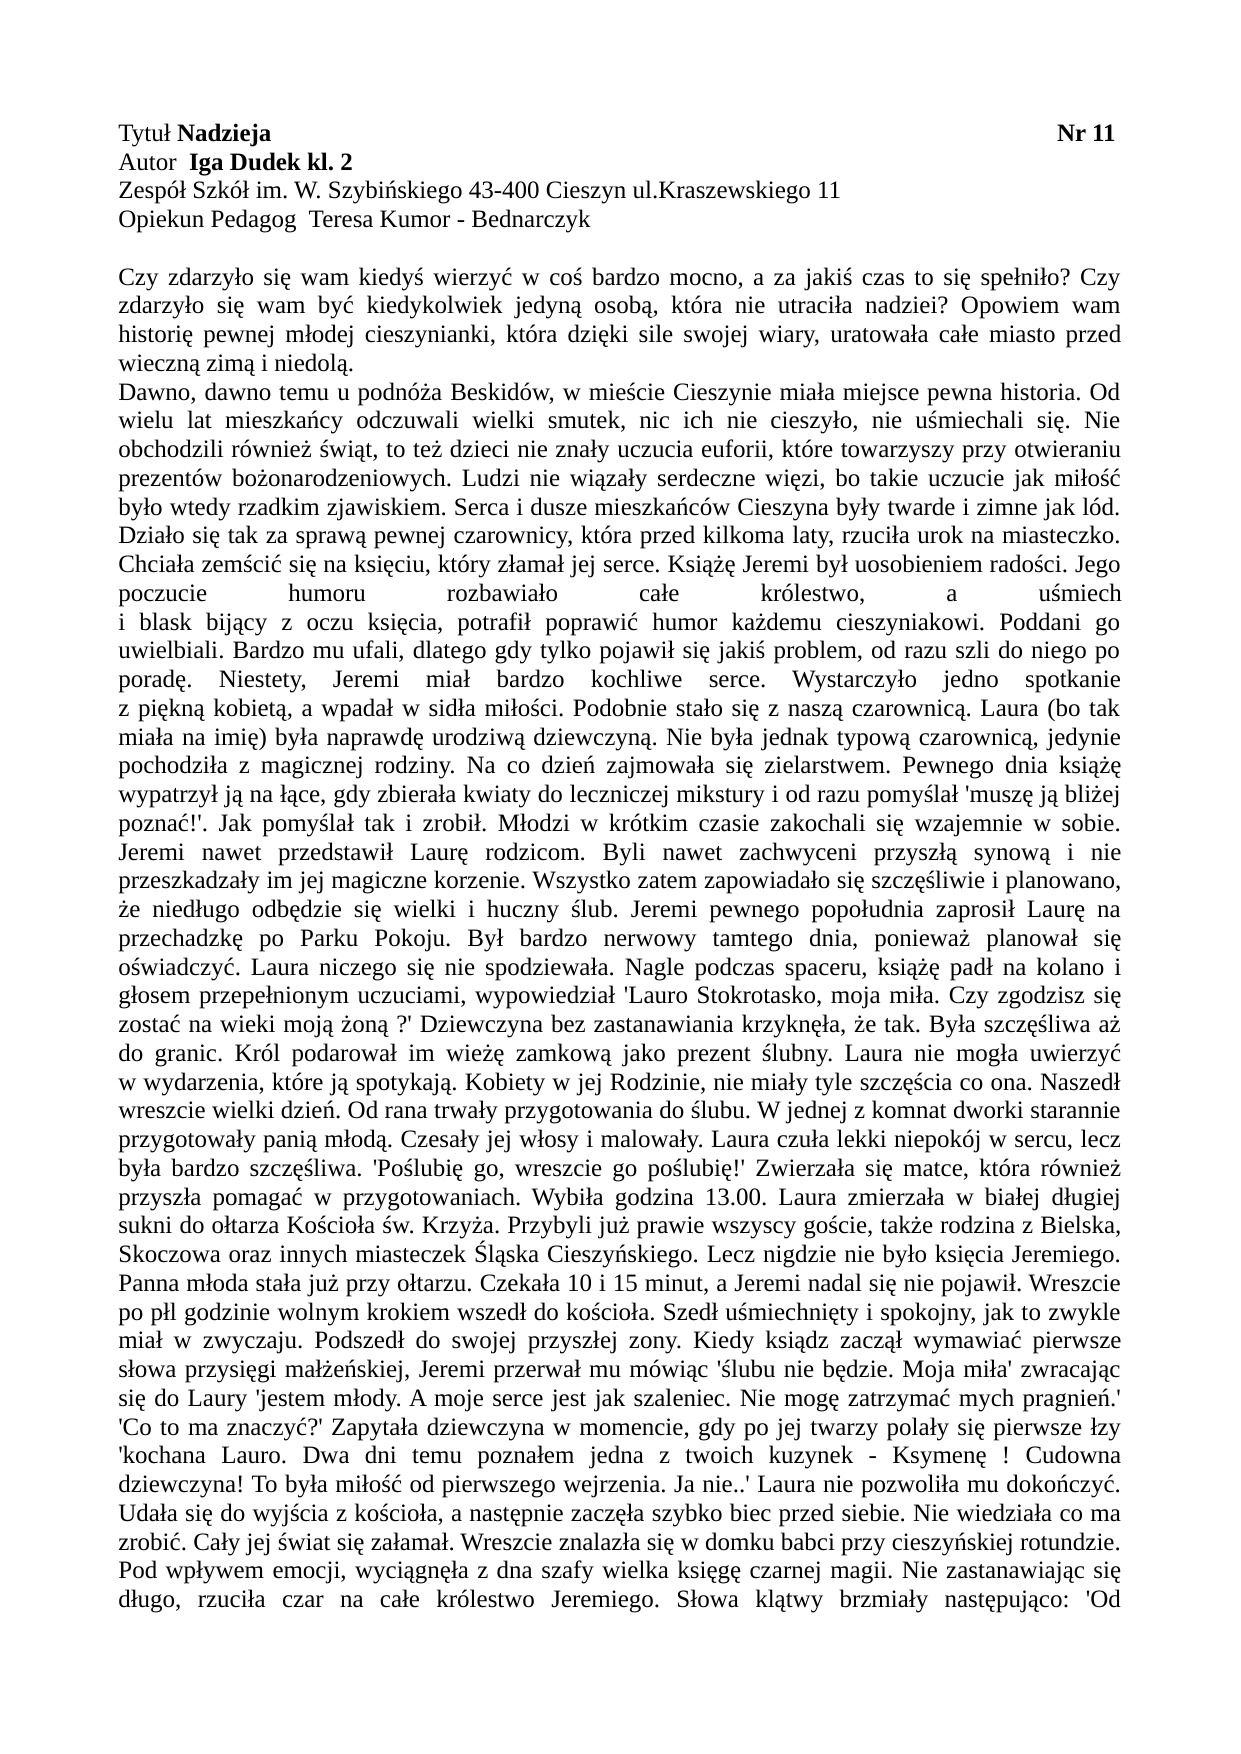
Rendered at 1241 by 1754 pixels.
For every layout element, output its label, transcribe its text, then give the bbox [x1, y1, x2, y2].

text Zespół Szkół im. W. Szybińskiego 43-400 Cieszyn ul.Kraszewskiego 11 [118, 176, 1122, 204]
text Czy zdarzyło się wam kiedyś wierzyć w coś bardzo mocno, a za jakiś czas to się spełniło? Czy zdarzyło się wam być kiedykolwiek jedyną osobą, która nie utraciła nadziei? Opowiem wam historię pewnej młodej cieszynianki, która dzięki sile swojej wiary, uratowała całe miasto przed wieczną zimą i niedolą. [118, 262, 1122, 377]
text Dawno, dawno temu u podnóża Beskidów, w mieście Cieszynie miała miejsce pewna historia. Od wielu lat mieszkańcy odczuwali wielki smutek, nic ich nie cieszyło, nie uśmiechali się. Nie obchodzili również świąt, to też dzieci nie znały uczucia euforii, które towarzyszy przy otwieraniu prezentów bożonarodzeniowych. Ludzi nie wiązały serdeczne więzi, bo takie uczucie jak miłość było wtedy rzadkim zjawiskiem. Serca i dusze mieszkańców Cieszyna były twarde i zimne jak lód. Działo się tak za sprawą pewnej czarownicy, która przed kilkoma laty, rzuciła urok na miasteczko. Chciała zemścić się na księciu, który złamał jej serce. Książę Jeremi był uosobieniem radości. Jego poczucie humoru rozbawiało całe królestwo, a uśmiech i blask bijący z oczu księcia, potrafił poprawić humor każdemu cieszyniakowi. Poddani go uwielbiali. Bardzo mu ufali, dlatego gdy tylko pojawił się jakiś problem, od razu szli do niego po poradę. Niestety, Jeremi miał bardzo kochliwe serce. Wystarczyło jedno spotkanie z piękną kobietą, a wpadał w sidła miłości. Podobnie stało się z naszą czarownicą. Laura (bo tak miała na imię) była naprawdę urodziwą dziewczyną. Nie była jednak typową czarownicą, jedynie pochodziła z magicznej rodziny. Na co dzień zajmowała się zielarstwem. Pewnego dnia książę wypatrzył ją na łące, gdy zbierała kwiaty do leczniczej mikstury i od razu pomyślał 'muszę ją bliżej poznać!'. Jak pomyślał tak i zrobił. Młodzi w krótkim czasie zakochali się wzajemnie w sobie. Jeremi nawet przedstawił Laurę rodzicom. Byli nawet zachwyceni przyszłą synową i nie przeszkadzały im jej magiczne korzenie. Wszystko zatem zapowiadało się szczęśliwie i planowano, że niedługo odbędzie się wielki i huczny ślub. Jeremi pewnego popołudnia zaprosił Laurę na przechadzkę po Parku Pokoju. Był bardzo nerwowy tamtego dnia, ponieważ planował się oświadczyć. Laura niczego się nie spodziewała. Nagle podczas spaceru, książę padł na kolano i głosem przepełnionym uczuciami, wypowiedział 'Lauro Stokrotasko, moja miła. Czy zgodzisz się zostać na wieki moją żoną ?' Dziewczyna bez zastanawiania krzyknęła, że tak. Była szczęśliwa aż do granic. Król podarował im wieżę zamkową jako prezent ślubny. Laura nie mogła uwierzyć w wydarzenia, które ją spotykają. Kobiety w jej Rodzinie, nie miały tyle szczęścia co ona. Naszedł wreszcie wielki dzień. Od rana trwały przygotowania do ślubu. W jednej z komnat dworki starannie przygotowały panią młodą. Czesały jej włosy i malowały. Laura czuła lekki niepokój w sercu, lecz była bardzo szczęśliwa. 'Poślubię go, wreszcie go poślubię!' Zwierzała się matce, która również przyszła pomagać w przygotowaniach. Wybiła godzina 13.00. Laura zmierzała w białej długiej sukni do ołtarza Kościoła św. Krzyża. Przybyli już prawie wszyscy goście, także rodzina z Bielska, Skoczowa oraz innych miasteczek Śląska Cieszyńskiego. Lecz nigdzie nie było księcia Jeremiego. Panna młoda stała już przy ołtarzu. Czekała 10 i 15 minut, a Jeremi nadal się nie pojawił. Wreszcie po płl godzinie wolnym krokiem wszedł do kościoła. Szedł uśmiechnięty i spokojny, jak to zwykle miał w zwyczaju. Podszedł do swojej przyszłej zony. Kiedy ksiądz zaczął wymawiać pierwsze słowa przysięgi małżeńskiej, Jeremi przerwał mu mówiąc 'ślubu nie będzie. Moja miła' zwracając się do Laury 'jestem młody. A moje serce jest jak szaleniec. Nie mogę zatrzymać mych pragnień.' 'Co to ma znaczyć?' Zapytała dziewczyna w momencie, gdy po jej twarzy polały się pierwsze łzy 'kochana Lauro. Dwa dni temu poznałem jedna z twoich kuzynek - Ksymenę ! Cudowna dziewczyna! To była miłość od pierwszego wejrzenia. Ja nie..' Laura nie pozwoliła mu dokończyć. Udała się do wyjścia z kościoła, a następnie zaczęła szybko biec przed siebie. Nie wiedziała co ma zrobić. Cały jej świat się załamał. Wreszcie znalazła się w domku babci przy cieszyńskiej rotundzie. Pod wpływem emocji, wyciągnęła z dna szafy wielka księgę czarnej magii. Nie zastanawiając się długo, rzuciła czar na całe królestwo Jeremiego. Słowa klątwy brzmiały następująco: 'Od [118, 377, 1122, 1613]
text Tytuł Nadzieja Nr 11 [118, 118, 1122, 147]
text Opiekun Pedagog Teresa Kumor - Bednarczyk [118, 204, 1122, 233]
text Autor Iga Dudek kl. 2 [118, 147, 1122, 176]
